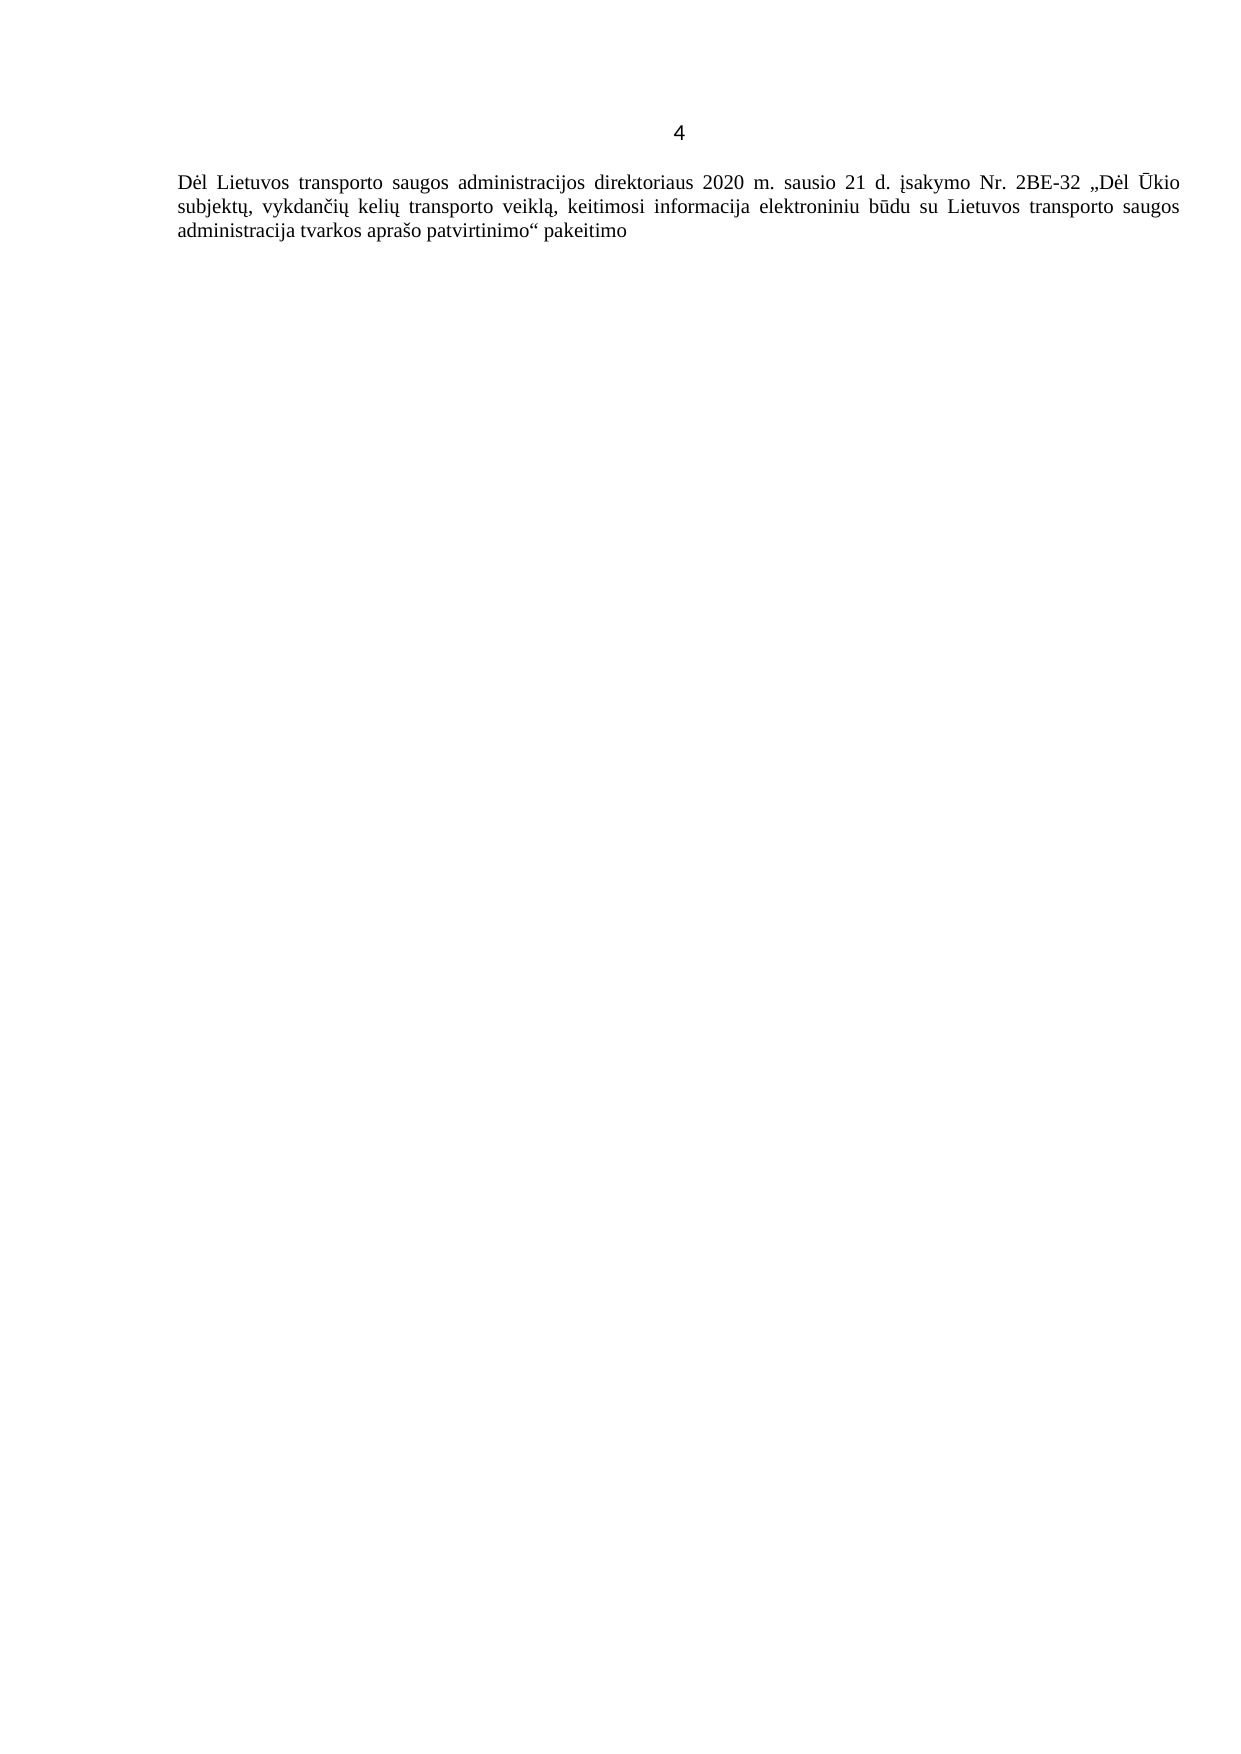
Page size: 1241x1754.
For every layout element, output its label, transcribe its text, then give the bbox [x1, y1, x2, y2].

text Dėl Lietuvos transporto saugos administracijos direktoriaus 2020 m. sausio 21 d. įsakymo Nr. 2BE-32 „Dėl Ūkio subjektų, vykdančių kelių transporto veiklą, keitimosi informacija elektroniniu būdu su Lietuvos transporto saugos administracija tvarkos aprašo patvirtinimo“ pakeitimo [177, 170, 1181, 242]
